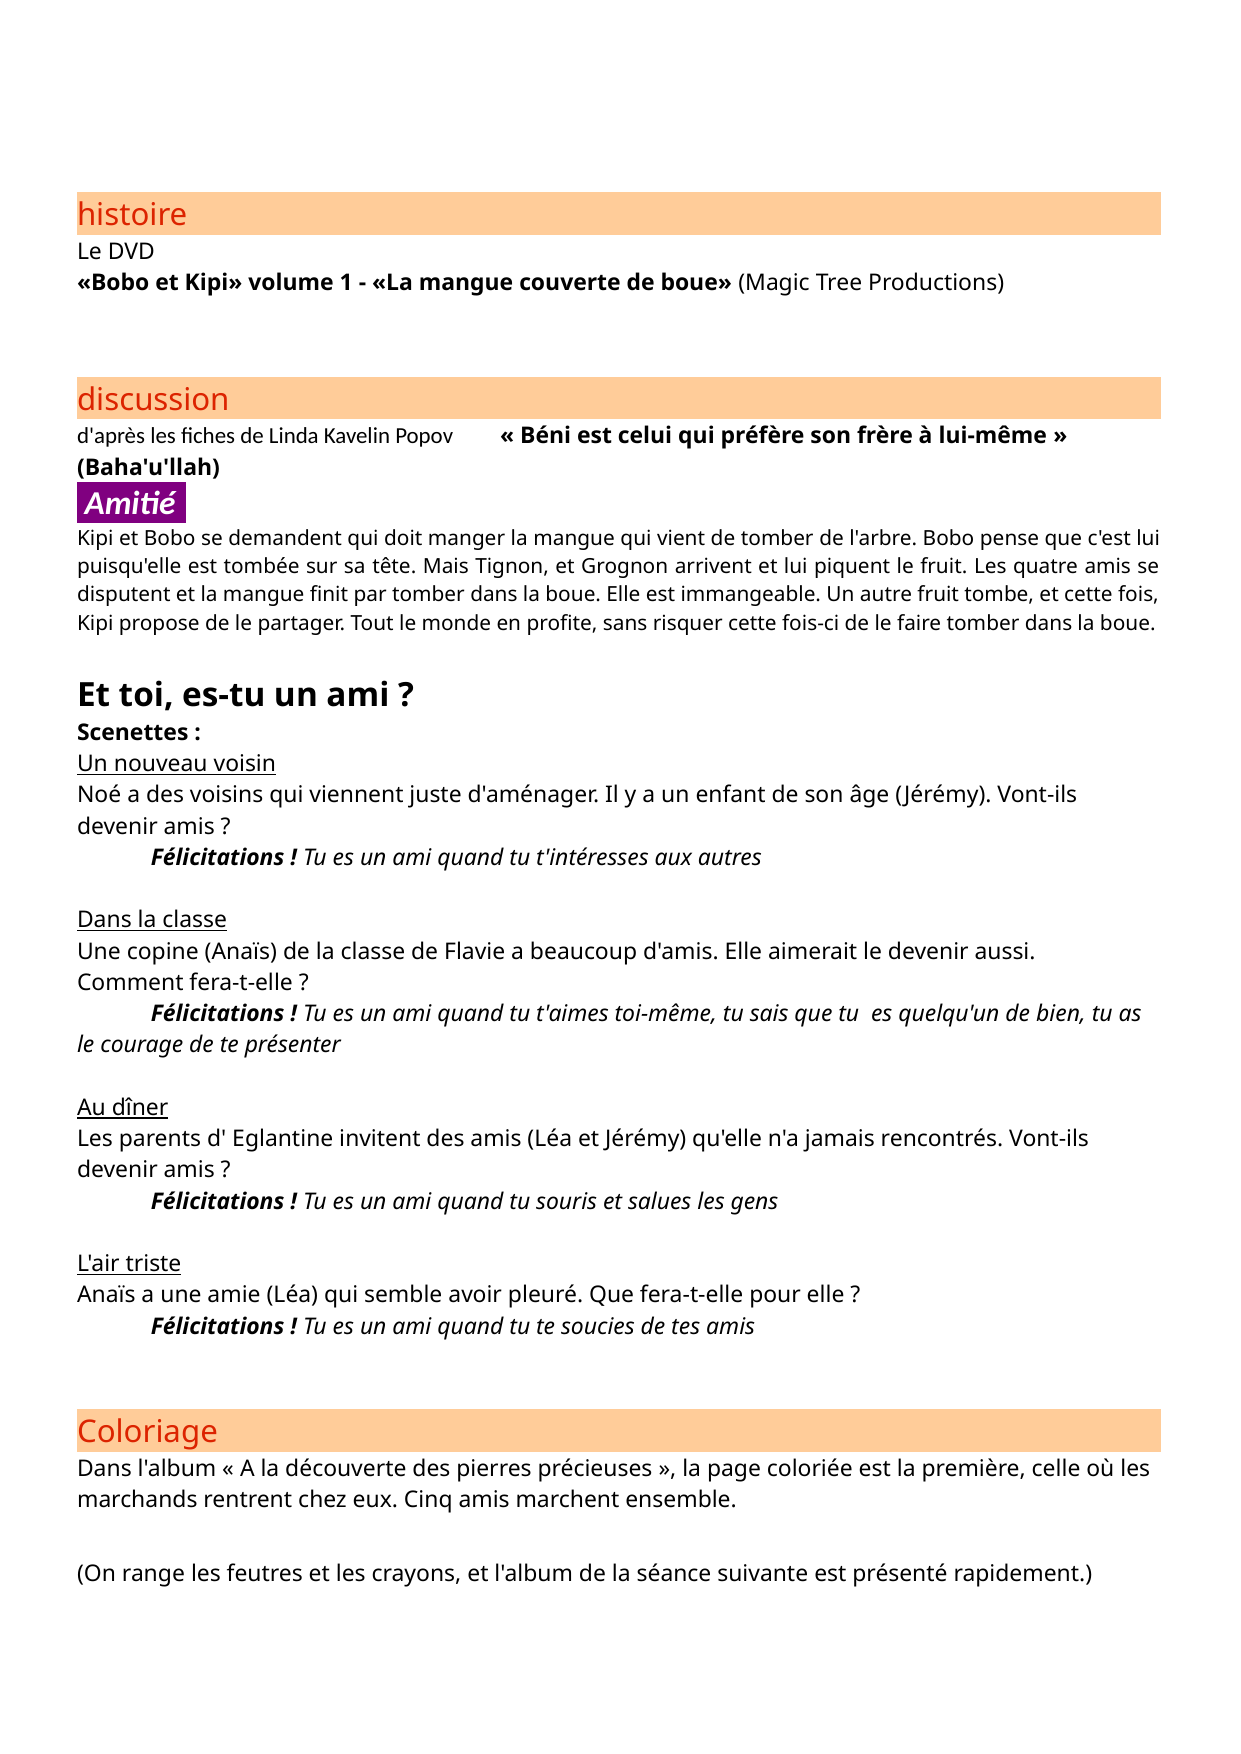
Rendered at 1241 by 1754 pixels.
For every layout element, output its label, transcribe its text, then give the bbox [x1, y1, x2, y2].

text Coloriage [77, 1409, 1161, 1452]
text Félicitations ! Tu es un ami quand tu t'intéresses aux autres [77, 841, 1161, 872]
text Félicitations ! Tu es un ami quand tu te soucies de tes amis [77, 1309, 1161, 1341]
text Dans l'album « A la découverte des pierres précieuses », la page coloriée est la première, celle où les marchands rentrent chez eux. Cinq amis marchent ensemble. [77, 1452, 1161, 1514]
text discussion [77, 377, 1161, 419]
text Noé a des voisins qui viennent juste d'aménager. Il y a un enfant de son âge (Jérémy). Vont-ils devenir amis ? [77, 778, 1161, 841]
text Félicitations ! Tu es un ami quand tu t'aimes toi-même, tu sais que tu es quelqu'un de bien, tu as le courage de te présenter [77, 997, 1161, 1059]
text histoire [77, 192, 1161, 235]
text Amitié [77, 482, 1161, 523]
text «Bobo et Kipi» volume 1 - «La mangue couverte de boue» (Magic Tree Productions) [77, 266, 1161, 297]
text L'air triste [77, 1247, 1161, 1278]
text Une copine (Anaïs) de la classe de Flavie a beaucoup d'amis. Elle aimerait le devenir aussi. [77, 934, 1161, 966]
text Anaïs a une amie (Léa) qui semble avoir pleuré. Que fera-t-elle pour elle ? [77, 1278, 1161, 1309]
text Comment fera-t-elle ? [77, 966, 1161, 997]
text Le DVD [77, 235, 1161, 266]
text Un nouveau voisin [77, 747, 1161, 778]
text Les parents d' Eglantine invitent des amis (Léa et Jérémy) qu'elle n'a jamais rencontrés. Vont-ils devenir amis ? [77, 1122, 1161, 1184]
text d'après les fiches de Linda Kavelin Popov « Béni est celui qui préfère son frère à lui-même » (Baha'u'llah) [77, 419, 1161, 482]
text Au dîner [77, 1091, 1161, 1122]
text Dans la classe [77, 903, 1161, 934]
text Et toi, es-tu un ami ? [77, 670, 1161, 716]
text Kipi et Bobo se demandent qui doit manger la mangue qui vient de tomber de l'arbre. Bobo pense que c'est lui puisqu'elle est tombée sur sa tête. Mais Tignon, et Grognon arrivent et lui piquent le fruit. Les quatre amis se disputent et la mangue finit par tomber dans la boue. Elle est immangeable. Un autre fruit tombe, et cette fois, Kipi propose de le partager. Tout le monde en profite, sans risquer cette fois-ci de le faire tomber dans la boue. [77, 523, 1161, 636]
text (On range les feutres et les crayons, et l'album de la séance suivante est présenté rapidement.) [77, 1557, 1161, 1588]
text Scenettes : [77, 716, 1161, 747]
text Félicitations ! Tu es un ami quand tu souris et salues les gens [77, 1184, 1161, 1216]
